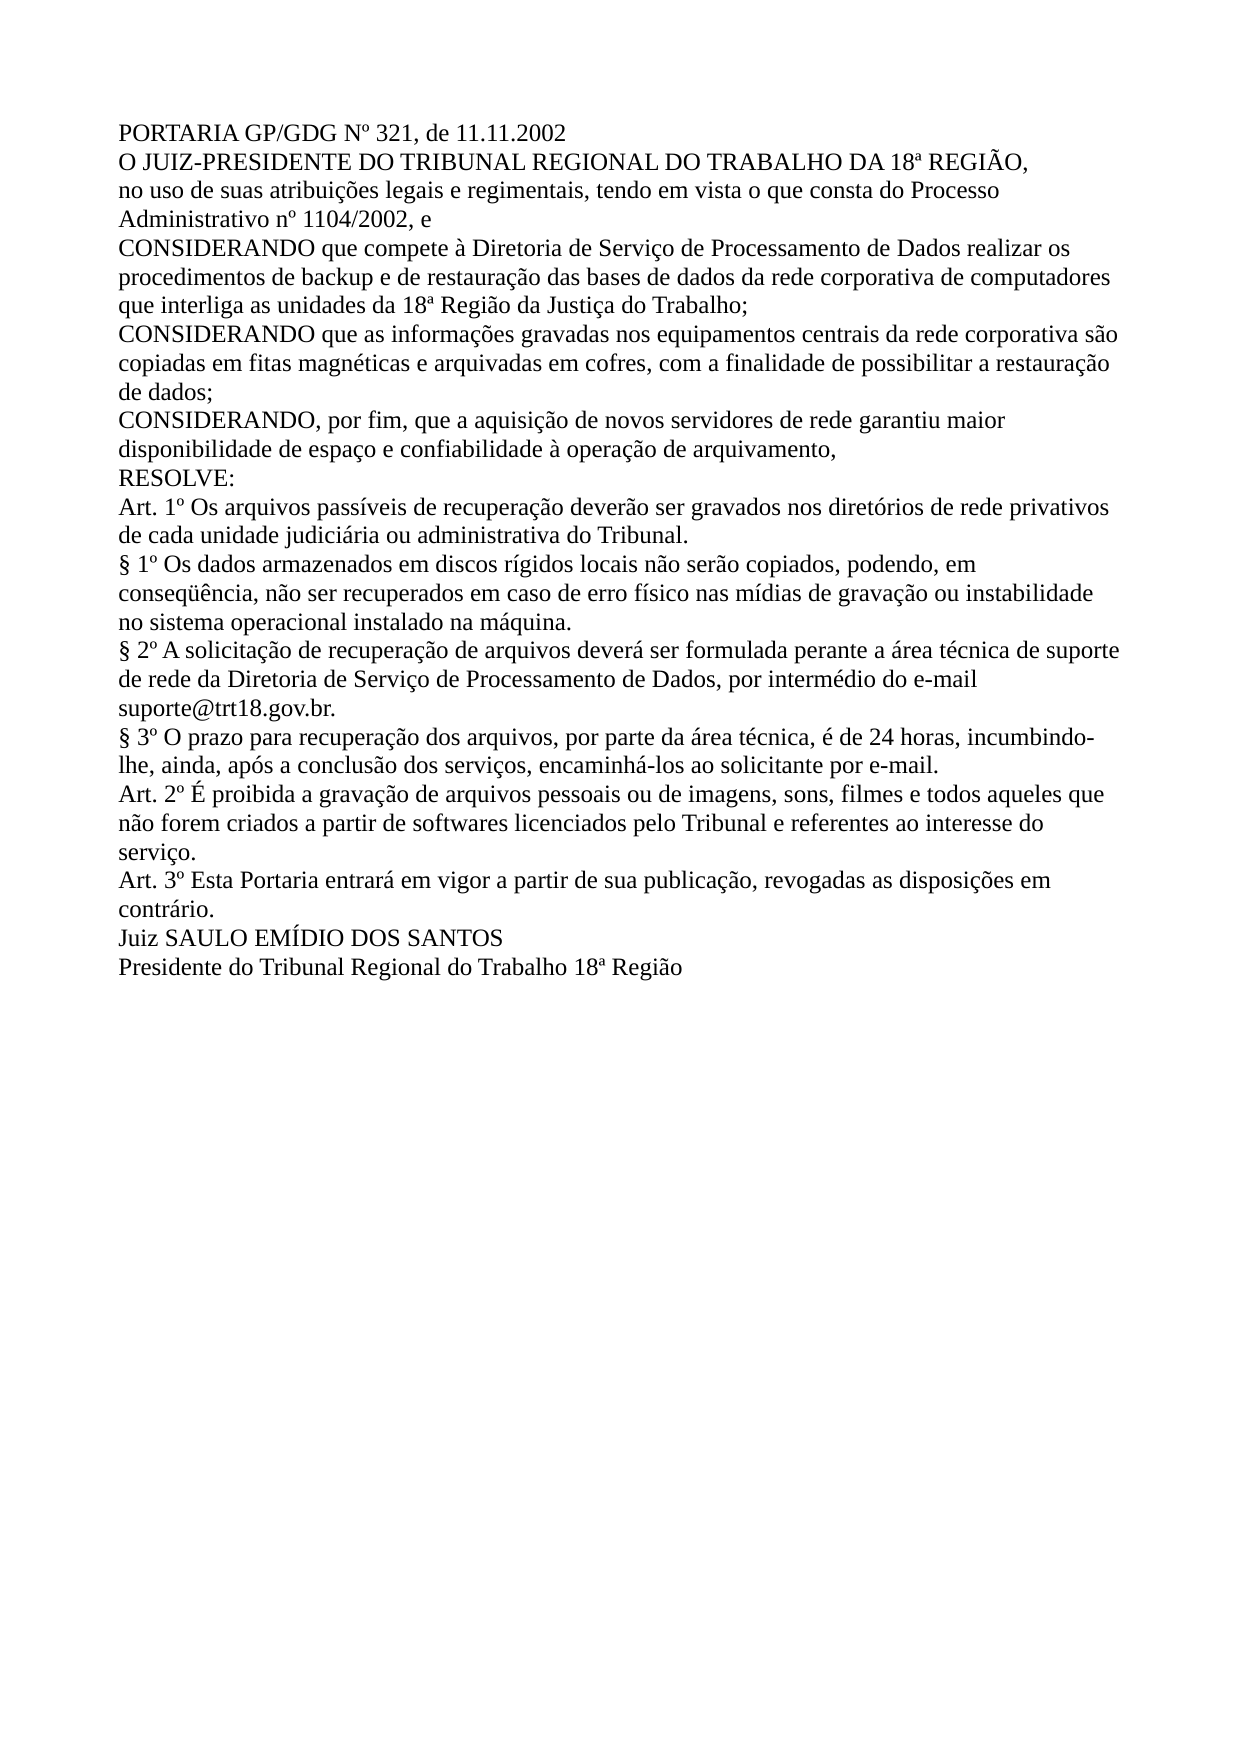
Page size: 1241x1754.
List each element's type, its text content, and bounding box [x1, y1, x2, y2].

text PORTARIA GP/GDG Nº 321, de 11.11.2002 O JUIZ-PRESIDENTE DO TRIBUNAL REGIONAL DO TRABALHO DA 18ª REGIÃO, no uso de suas atribuições legais e regimentais, tendo em vista o que consta do Processo Administrativo nº 1104/2002, e [118, 118, 1122, 233]
text CONSIDERANDO que compete à Diretoria de Serviço de Processamento de Dados realizar os procedimentos de backup e de restauração das bases de dados da rede corporativa de computadores que interliga as unidades da 18ª Região da Justiça do Trabalho; CONSIDERANDO que as informações gravadas nos equipamentos centrais da rede corporativa são copiadas em fitas magnéticas e arquivadas em cofres, com a finalidade de possibilitar a restauração de dados; CONSIDERANDO, por fim, que a aquisição de novos servidores de rede garantiu maior disponibilidade de espaço e confiabilidade à operação de arquivamento, RESOLVE: Art. 1º Os arquivos passíveis de recuperação deverão ser gravados nos diretórios de rede privativos de cada unidade judiciária ou administrativa do Tribunal. § 1º Os dados armazenados em discos rígidos locais não serão copiados, podendo, em conseqüência, não ser recuperados em caso de erro físico nas mídias de gravação ou instabilidade no sistema operacional instalado na máquina. § 2º A solicitação de recuperação de arquivos deverá ser formulada perante a área técnica de suporte de rede da Diretoria de Serviço de Processamento de Dados, por intermédio do e-mail suporte@trt18.gov.br. § 3º O prazo para recuperação dos arquivos, por parte da área técnica, é de 24 horas, incumbindo-lhe, ainda, após a conclusão dos serviços, encaminhá-los ao solicitante por e-mail. Art. 2º É proibida a gravação de arquivos pessoais ou de imagens, sons, filmes e todos aqueles que não forem criados a partir de softwares licenciados pelo Tribunal e referentes ao interesse do serviço. Art. 3º Esta Portaria entrará em vigor a partir de sua publicação, revogadas as disposições em contrário. Juiz SAULO EMÍDIO DOS SANTOS Presidente do Tribunal Regional do Trabalho 18ª Região [118, 233, 1122, 981]
